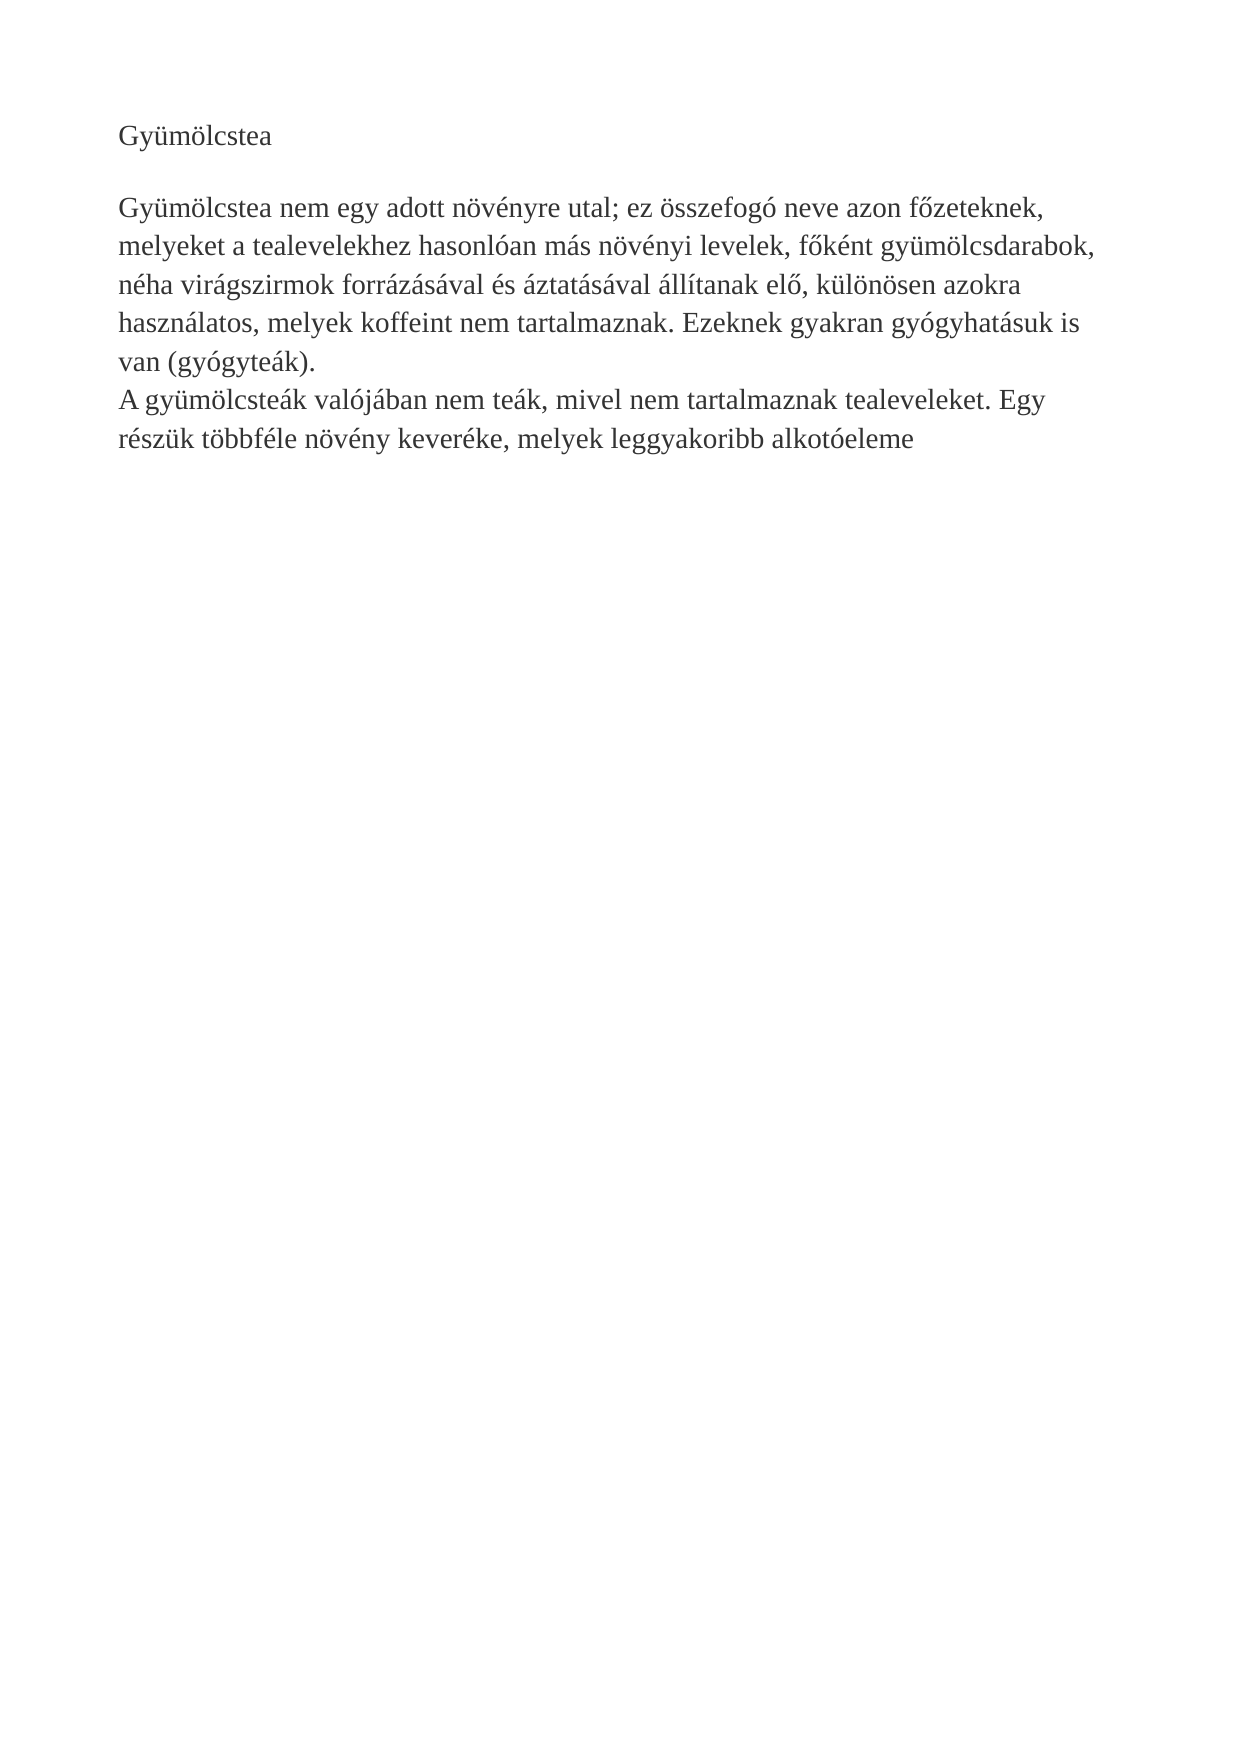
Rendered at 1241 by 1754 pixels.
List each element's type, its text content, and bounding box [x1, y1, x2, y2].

text Gyümölcstea nem egy adott növényre utal; ez összefogó neve azon főzeteknek, melyeket a tealevelekhez hasonlóan más növényi levelek, főként gyümölcsdarabok, néha virágszirmok forrázásával és áztatásával állítanak elő, különösen azokra használatos, melyek koffeint nem tartalmaznak. Ezeknek gyakran gyógyhatásuk is van (gyógyteák). [118, 190, 1122, 377]
text A gyümölcsteák valójában nem teák, mivel nem tartalmaznak tealeveleket. Egy részük többféle növény keveréke, melyek leggyakoribb alkotóeleme [118, 382, 1122, 454]
text Gyümölcstea [118, 118, 1122, 152]
